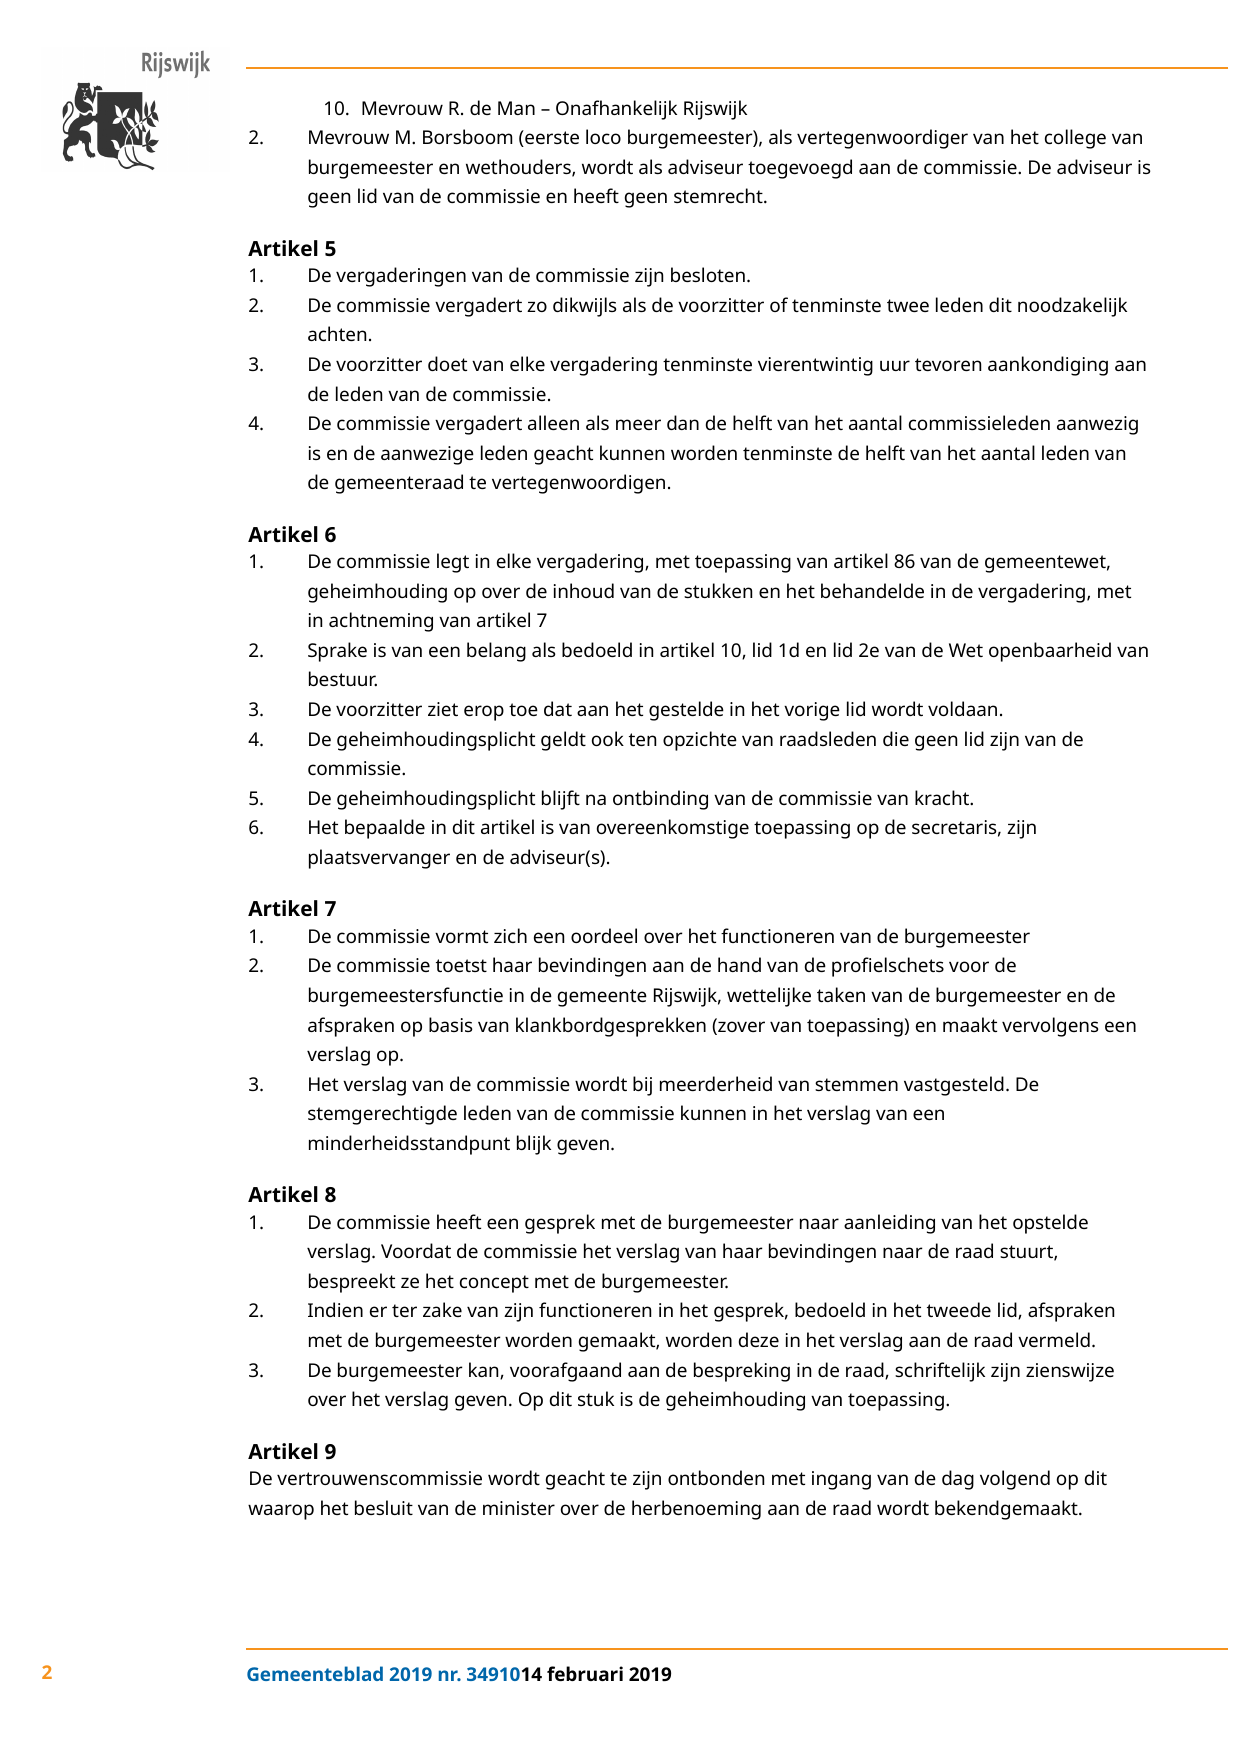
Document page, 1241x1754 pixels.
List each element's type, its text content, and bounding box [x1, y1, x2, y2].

list Mevrouw M. Borsboom (eerste loco burgemeester), als vertegenwoordiger van het college van burgemeester en wethouders, wordt als adviseur toegevoegd aan de commissie. De adviseur is geen lid van de commissie en heeft geen stemrecht. [248, 124, 1152, 209]
list De commissie toetst haar bevindingen aan de hand van de profielschets voor de burgemeestersfunctie in de gemeente Rijswijk, wettelijke taken van de burgemeester en de afspraken op basis van klankbordgesprekken (zover van toepassing) en maakt vervolgens een verslag op. [248, 953, 1152, 1067]
text Artikel 5 [248, 234, 1152, 262]
list Indien er ter zake van zijn functioneren in het gesprek, bedoeld in het tweede lid, afspraken met de burgemeester worden gemaakt, worden deze in het verslag aan de raad vermeld. [248, 1298, 1152, 1353]
list Sprake is van een belang als bedoeld in artikel 10, lid 1d en lid 2e van de Wet openbaarheid van bestuur. [248, 637, 1152, 692]
list Het verslag van de commissie wordt bij meerderheid van stemmen vastgesteld. De stemgerechtigde leden van de commissie kunnen in het verslag van een minderheidsstandpunt blijk geven. [248, 1071, 1152, 1156]
text Artikel 7 [248, 894, 1152, 923]
list De burgemeester kan, voorafgaand aan de bespreking in de raad, schriftelijk zijn zienswijze over het verslag geven. Op dit stuk is de geheimhouding van toepassing. [248, 1357, 1152, 1412]
list De geheimhoudingsplicht blijft na ontbinding van de commissie van kracht. [248, 785, 1152, 811]
list De geheimhoudingsplicht geldt ook ten opzichte van raadsleden die geen lid zijn van de commissie. [248, 726, 1152, 781]
list De vergaderingen van de commissie zijn besloten. [248, 262, 1152, 288]
text Artikel 6 [248, 520, 1152, 548]
list Het bepaalde in dit artikel is van overeenkomstige toepassing op de secretaris, zijn plaatsvervanger en de adviseur(s). [248, 814, 1152, 870]
list De commissie vormt zich een oordeel over het functioneren van de burgemeester [248, 923, 1152, 949]
text De vertrouwenscommissie wordt geacht te zijn ontbonden met ingang van de dag volgend op dit waarop het besluit van de minister over de herbenoeming aan de raad wordt bekendgemaakt. [248, 1465, 1152, 1521]
list De voorzitter ziet erop toe dat aan het gestelde in het vorige lid wordt voldaan. [248, 696, 1152, 722]
list Mevrouw R. de Man – Onafhankelijk Rijswijk [323, 95, 1152, 121]
list De commissie vergadert zo dikwijls als de voorzitter of tenminste twee leden dit noodzakelijk achten. [248, 292, 1152, 347]
picture [41, 47, 231, 172]
text Artikel 9 [248, 1437, 1152, 1465]
list De commissie heeft een gesprek met de burgemeester naar aanleiding van het opstelde verslag. Voordat de commissie het verslag van haar bevindingen naar de raad stuurt, bespreekt ze het concept met de burgemeester. [248, 1209, 1152, 1294]
list De commissie vergadert alleen als meer dan de helft van het aantal commissieleden aanwezig is en de aanwezige leden geacht kunnen worden tenminste de helft van het aantal leden van de gemeenteraad te vertegenwoordigen. [248, 410, 1152, 495]
text Artikel 8 [248, 1181, 1152, 1209]
list De commissie legt in elke vergadering, met toepassing van artikel 86 van de gemeentewet, geheimhouding op over de inhoud van de stukken en het behandelde in de vergadering, met in achtneming van artikel 7 [248, 548, 1152, 633]
list De voorzitter doet van elke vergadering tenminste vierentwintig uur tevoren aankondiging aan de leden van de commissie. [248, 351, 1152, 406]
